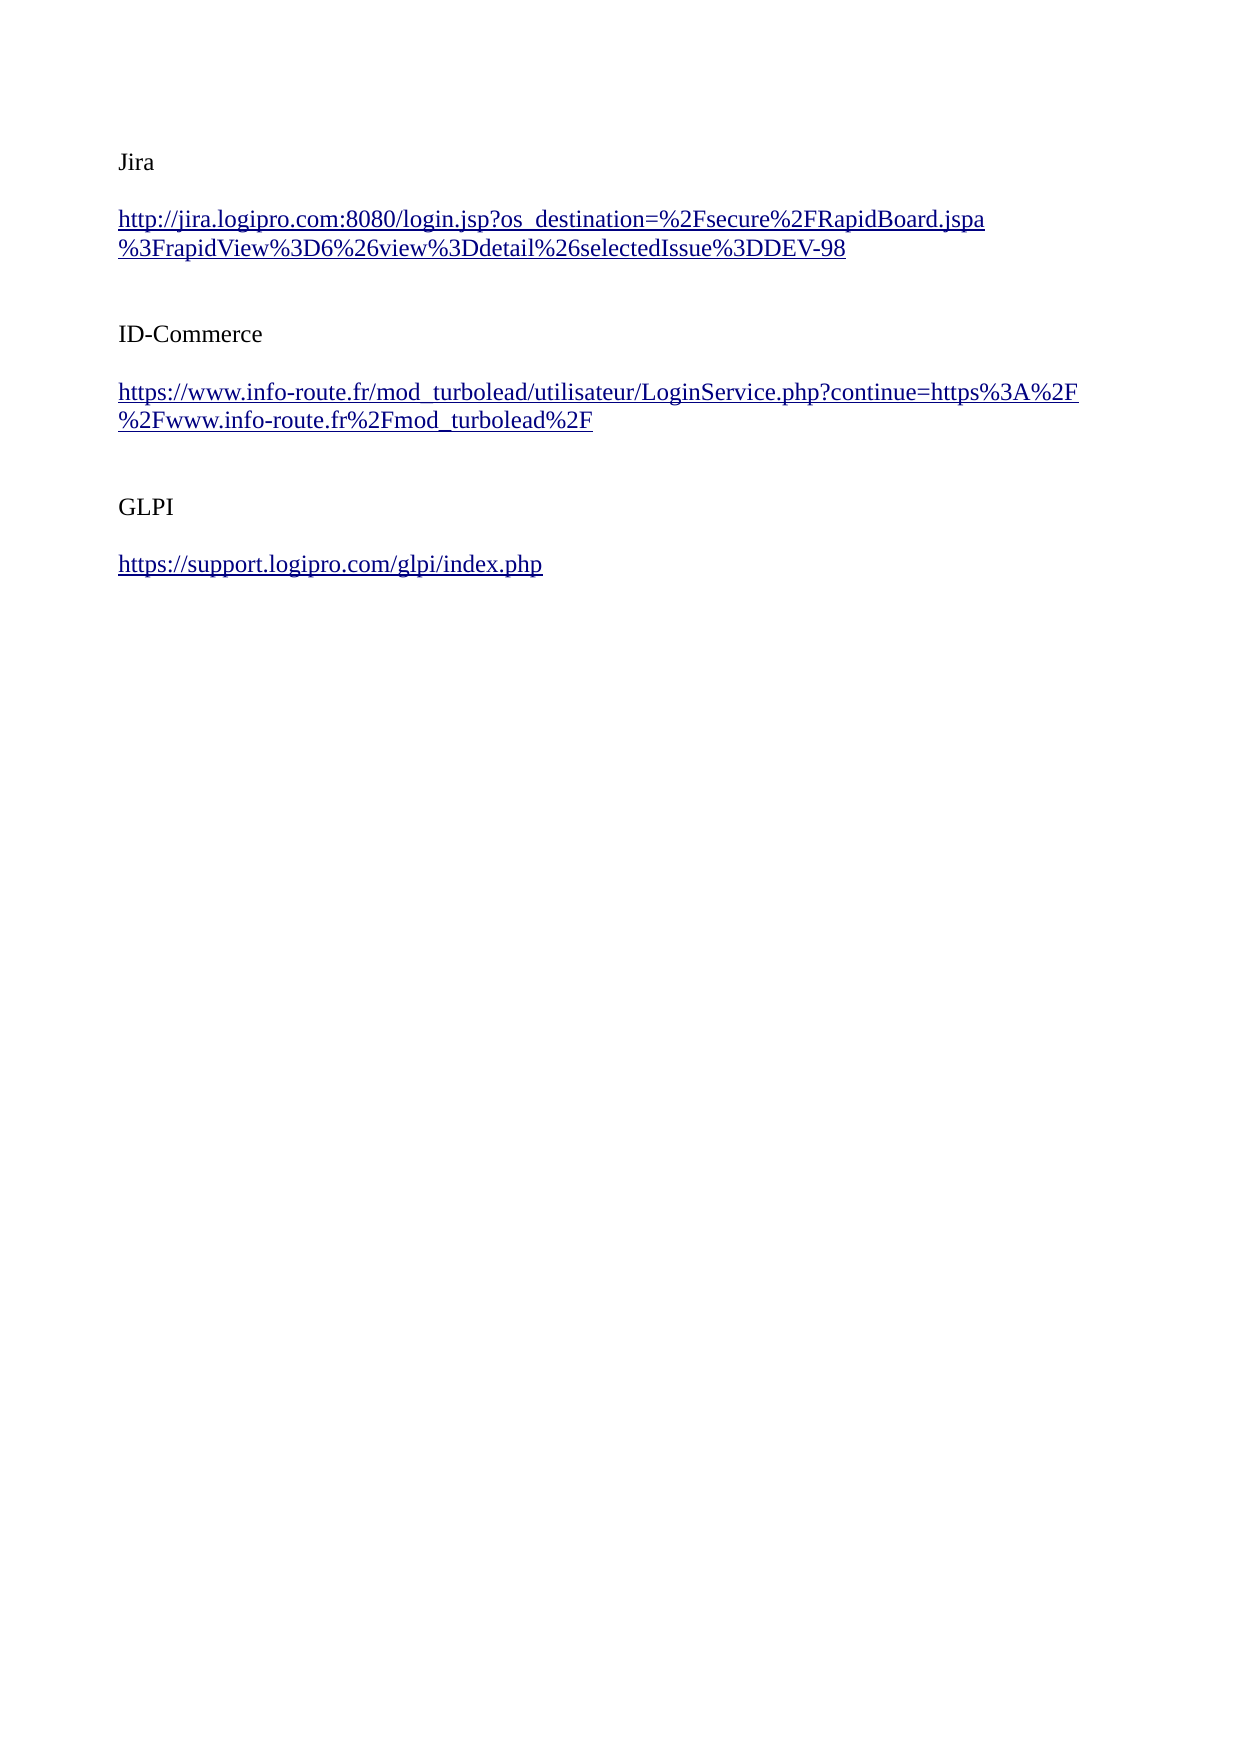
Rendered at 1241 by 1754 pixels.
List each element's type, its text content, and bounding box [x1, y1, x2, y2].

text GLPI [118, 492, 1122, 521]
text https://www.info-route.fr/mod_turbolead/utilisateur/LoginService.php?continue=https%3A%2F%2Fwww.info-route.fr%2Fmod_turbolead%2F [118, 377, 1122, 434]
text https://support.logipro.com/glpi/index.php [118, 549, 1122, 578]
text ID-Commerce [118, 319, 1122, 348]
text Jira [118, 147, 1122, 176]
text http://jira.logipro.com:8080/login.jsp?os_destination=%2Fsecure%2FRapidBoard.jspa%3FrapidView%3D6%26view%3Ddetail%26selectedIssue%3DDEV-98 [118, 204, 1122, 262]
